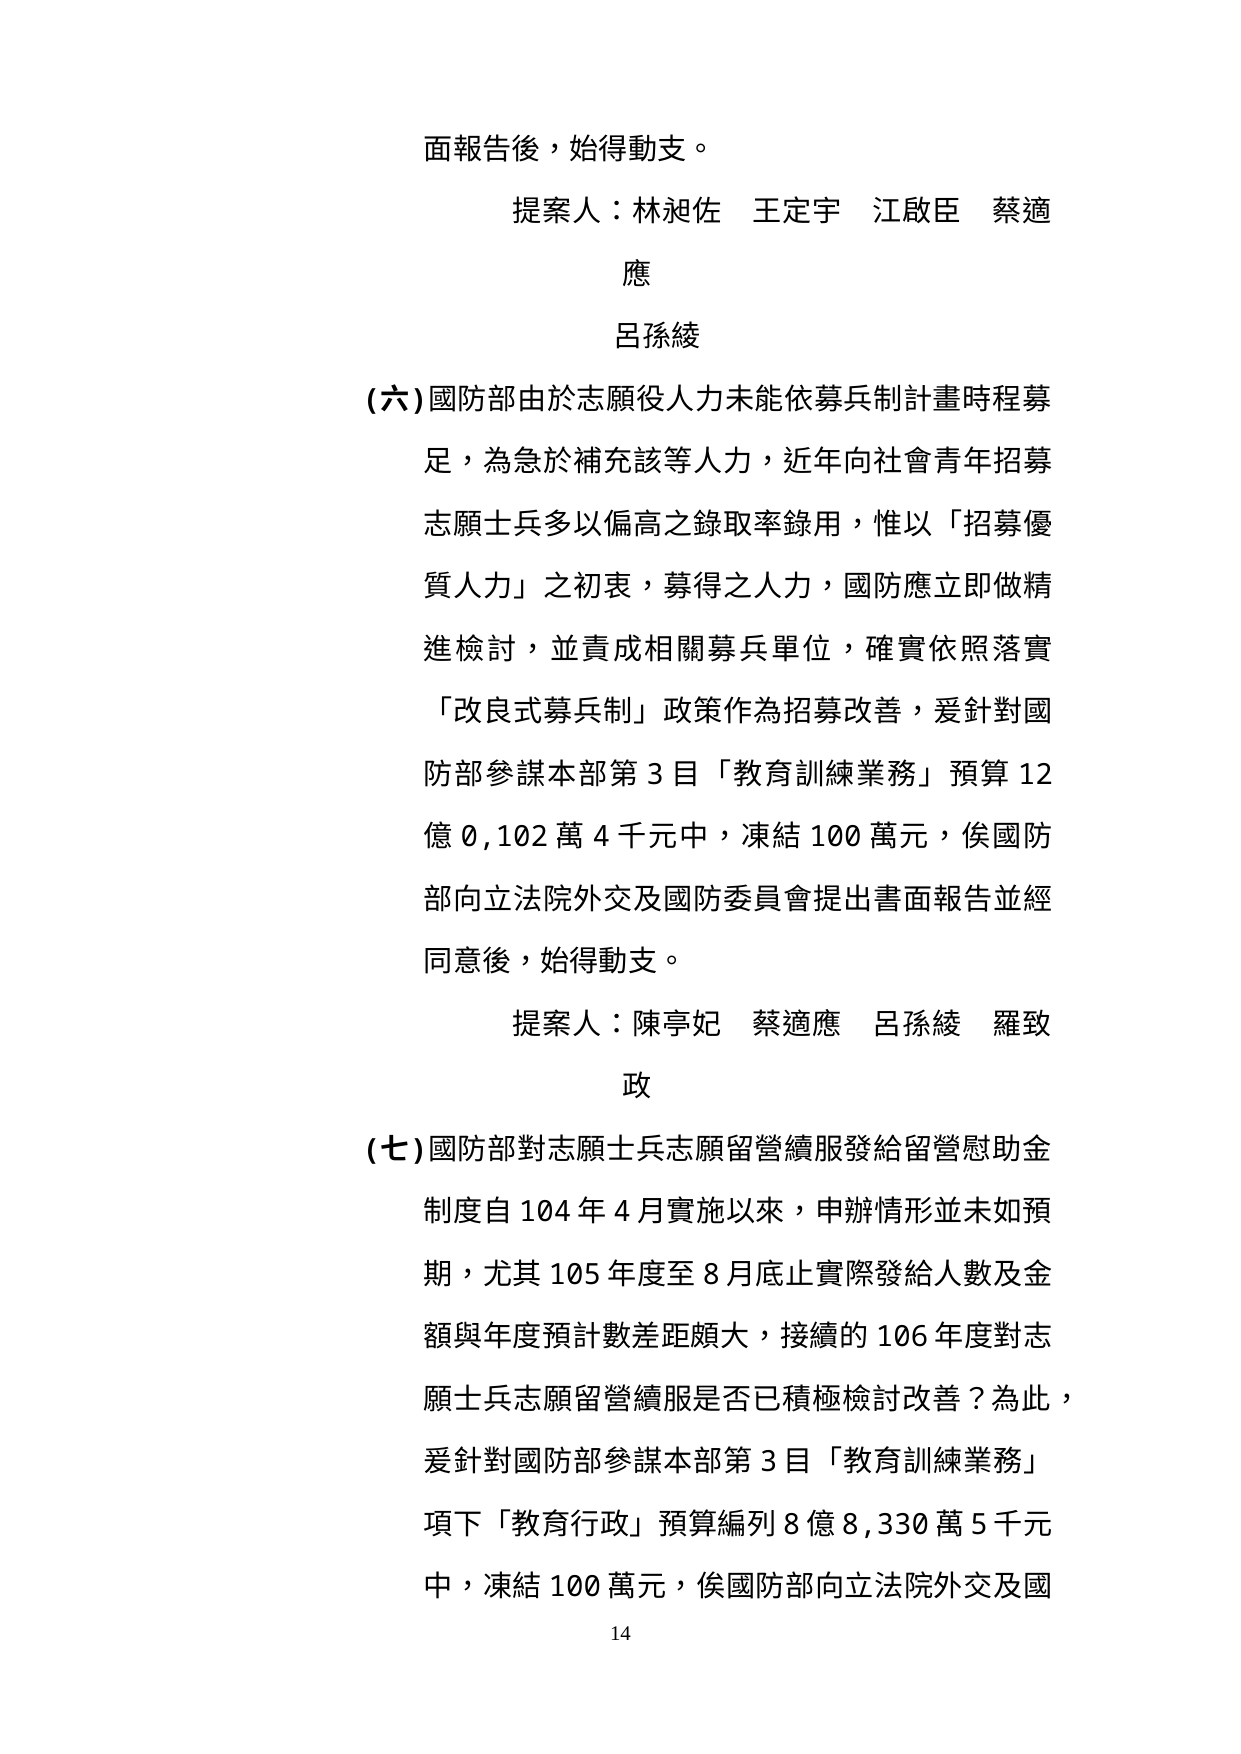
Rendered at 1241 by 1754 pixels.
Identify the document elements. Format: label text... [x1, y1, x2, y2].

text (五)鑑於國防大學近年發生歧視愛滋生事件，顯見國防大學之人權教育及衛生、性別教育有待加強。國防大學為培育專業軍事人才之大學，應對此進行通盤檢討與改進，包含學生及軍教職員之教育；內、外部申訴管道之改善；國內外各項學術交流計畫應增列考察人權教育制度等。以防軍中及校園再傳歧視事件。爰針對第3目「教育訓練業務」所列2億8,059萬5千元中，凍結100萬元，俟國防部向立法院外交及國防委員會提出書面報告後，始得動支。 [362, 105, 1053, 167]
text 提案人：林昶佐 王定宇 江啟臣 蔡適應 [512, 167, 1053, 292]
text 提案人：陳亭妃 蔡適應 呂孫綾 羅致政 [512, 980, 1053, 1105]
text 呂孫綾 [613, 292, 1053, 355]
text (七)國防部對志願士兵志願留營續服發給留營慰助金制度自104年4月實施以來，申辦情形並未如預期，尤其105年度至8月底止實際發給人數及金額與年度預計數差距頗大，接續的106年度對志願士兵志願留營續服是否已積極檢討改善？為此，爰針對國防部參謀本部第3目「教育訓練業務」項下「教育行政」預算編列8億8,330萬5千元中，凍結100萬元，俟國防部向立法院外交及國防委員會提出書面報告後，始得動支。 [362, 1105, 1053, 1605]
text (六)國防部由於志願役人力未能依募兵制計畫時程募足，為急於補充該等人力，近年向社會青年招募志願士兵多以偏高之錄取率錄用，惟以「招募優質人力」之初衷，募得之人力，國防應立即做精進檢討，並責成相關募兵單位，確實依照落實「改良式募兵制」政策作為招募改善，爰針對國防部參謀本部第3目「教育訓練業務」預算12億0,102萬4千元中，凍結100萬元，俟國防部向立法院外交及國防委員會提出書面報告並經同意後，始得動支。 [362, 355, 1053, 980]
